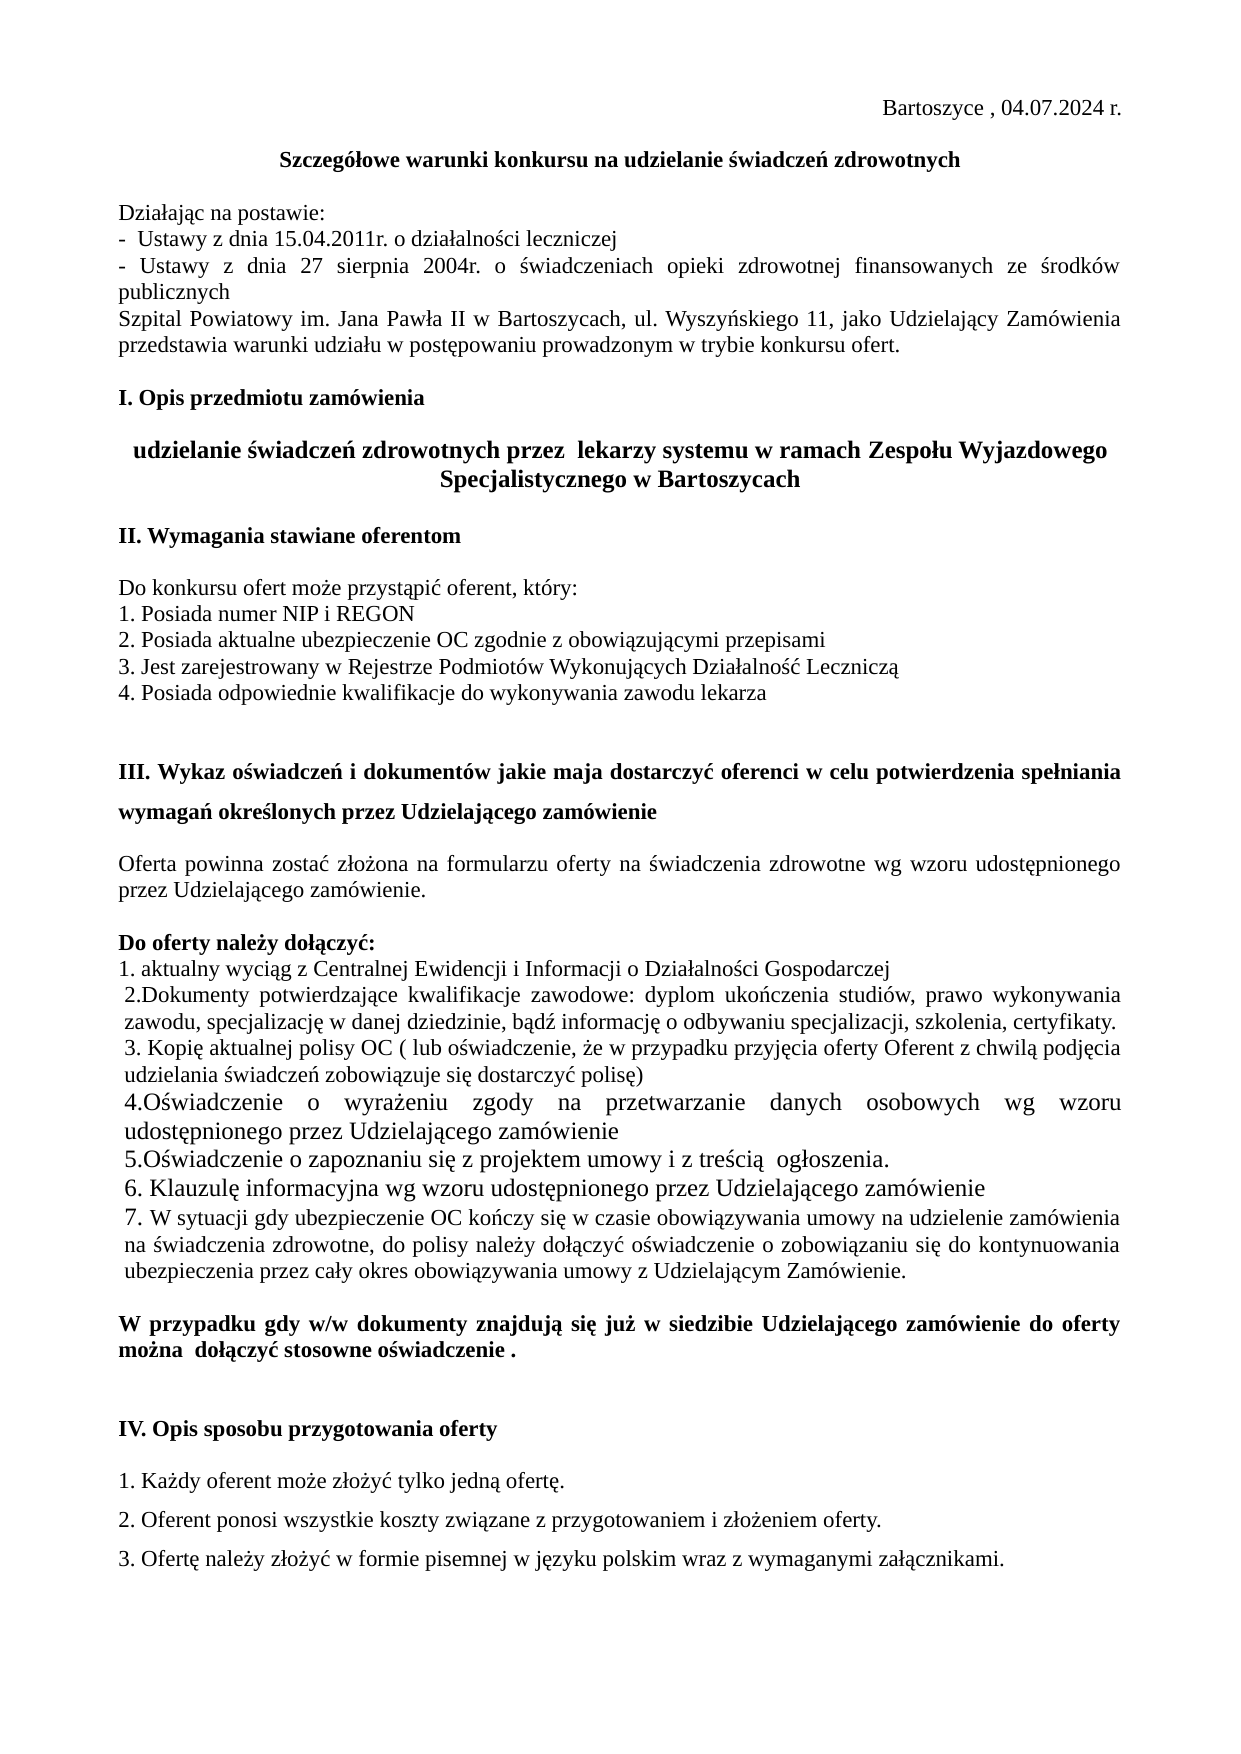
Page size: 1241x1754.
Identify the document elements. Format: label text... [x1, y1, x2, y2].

text 6. Klauzulę informacyjna wg wzoru udostępnionego przez Udzielającego zamówienie [124, 1173, 1122, 1202]
text 1. Posiada numer NIP i REGON [118, 600, 1122, 627]
text Do oferty należy dołączyć: [118, 929, 1122, 955]
text 3. Ofertę należy złożyć w formie pisemnej w języku polskim wraz z wymaganymi załącznikami. [118, 1545, 1122, 1571]
text 2.Dokumenty potwierdzające kwalifikacje zawodowe: dyplom ukończenia studiów, prawo wykonywania zawodu, specjalizację w danej dziedzinie, bądź informację o odbywaniu specjalizacji, szkolenia, certyfikaty. [124, 982, 1122, 1034]
text Bartoszyce , 04.07.2024 r. [118, 94, 1122, 120]
text 7. W sytuacji gdy ubezpieczenie OC kończy się w czasie obowiązywania umowy na udzielenie zamówienia na świadczenia zdrowotne, do polisy należy dołączyć oświadczenie o zobowiązaniu się do kontynuowania ubezpieczenia przez cały okres obowiązywania umowy z Udzielającym Zamówienie. [124, 1202, 1122, 1283]
text - Ustawy z dnia 15.04.2011r. o działalności leczniczej [118, 226, 1122, 252]
text 2. Oferent ponosi wszystkie koszty związane z przygotowaniem i złożeniem oferty. [118, 1506, 1122, 1532]
text 4.Oświadczenie o wyrażeniu zgody na przetwarzanie danych osobowych wg wzoru udostępnionego przez Udzielającego zamówienie [124, 1087, 1122, 1144]
text 5.Oświadczenie o zapoznaniu się z projektem umowy i z treścią ogłoszenia. [124, 1144, 1122, 1173]
text IV. Opis sposobu przygotowania oferty [118, 1415, 1122, 1442]
text 3. Kopię aktualnej polisy OC ( lub oświadczenie, że w przypadku przyjęcia oferty Oferent z chwilą podjęcia udzielania świadczeń zobowiązuje się dostarczyć polisę) [124, 1034, 1122, 1087]
text - Ustawy z dnia 27 sierpnia 2004r. o świadczeniach opieki zdrowotnej finansowanych ze środków publicznych [118, 252, 1122, 304]
text 4. Posiada odpowiednie kwalifikacje do wykonywania zawodu lekarza [118, 679, 1122, 706]
text 1. Każdy oferent może złożyć tylko jedną ofertę. [118, 1467, 1122, 1493]
text III. Wykaz oświadczeń i dokumentów jakie maja dostarczyć oferenci w celu potwierdzenia spełniania wymagań określonych przez Udzielającego zamówienie [118, 758, 1122, 824]
text Szpital Powiatowy im. Jana Pawła II w Bartoszycach, ul. Wyszyńskiego 11, jako Udzielający Zamówienia przedstawia warunki udziału w postępowaniu prowadzonym w trybie konkursu ofert. [118, 304, 1122, 357]
text W przypadku gdy w/w dokumenty znajdują się już w siedzibie Udzielającego zamówienie do oferty można dołączyć stosowne oświadczenie . [118, 1310, 1122, 1362]
text II. Wymagania stawiane oferentom [118, 522, 1122, 548]
text 1. aktualny wyciąg z Centralnej Ewidencji i Informacji o Działalności Gospodarczej [118, 955, 1122, 982]
text Szczegółowe warunki konkursu na udzielanie świadczeń zdrowotnych [118, 146, 1122, 173]
text Oferta powinna zostać złożona na formularzu oferty na świadczenia zdrowotne wg wzoru udostępnionego przez Udzielającego zamówienie. [118, 850, 1122, 902]
text 2. Posiada aktualne ubezpieczenie OC zgodnie z obowiązującymi przepisami [118, 627, 1122, 653]
text udzielanie świadczeń zdrowotnych przez lekarzy systemu w ramach Zespołu Wyjazdowego Specjalistycznego w Bartoszycach [118, 436, 1122, 493]
text Do konkursu ofert może przystąpić oferent, który: [118, 574, 1122, 600]
text I. Opis przedmiotu zamówienia [118, 384, 1122, 410]
text 3. Jest zarejestrowany w Rejestrze Podmiotów Wykonujących Działalność Leczniczą [118, 653, 1122, 679]
text Działając na postawie: [118, 199, 1122, 226]
